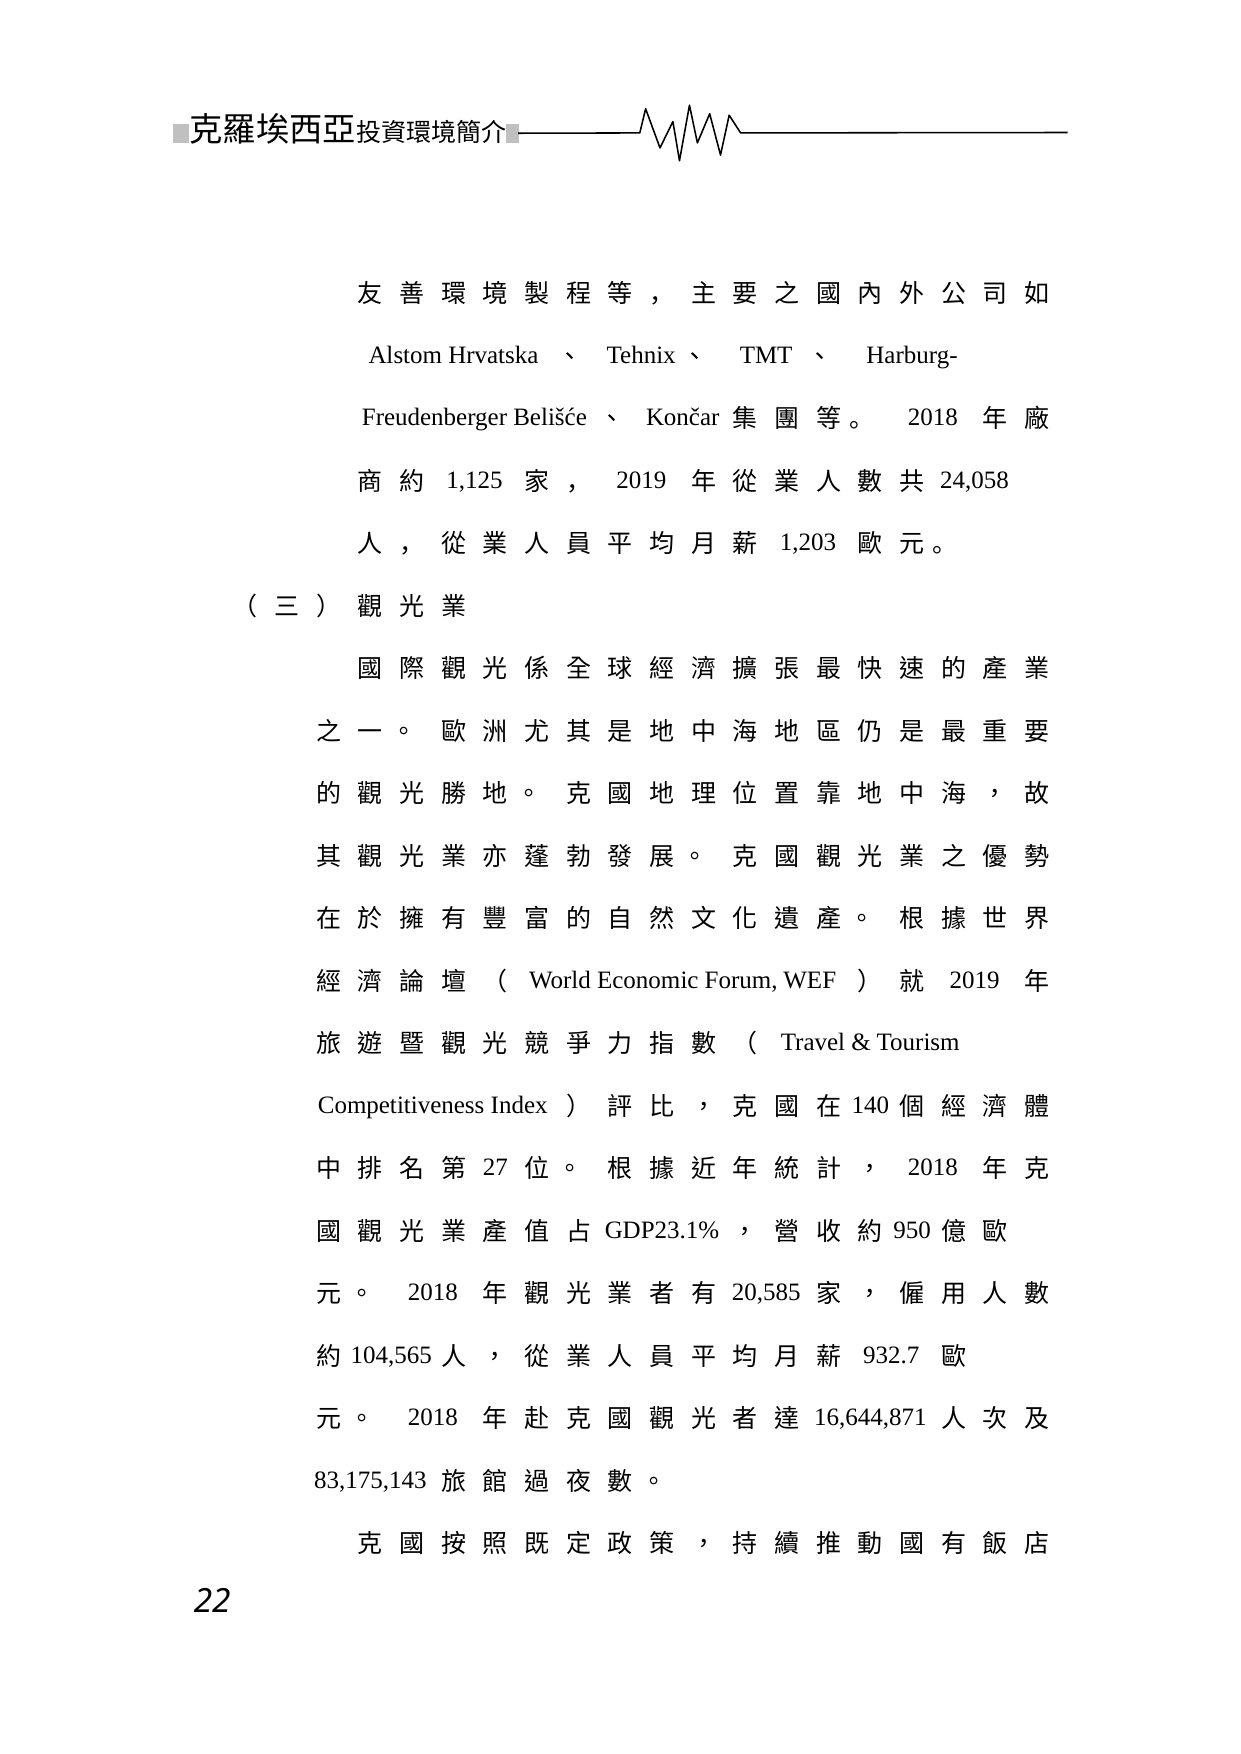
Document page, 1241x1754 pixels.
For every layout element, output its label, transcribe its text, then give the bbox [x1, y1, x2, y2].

text 友善環境製程等，主要之國內外公司如Alstom Hrvatska、Tehnix、TMT、Harburg-Freudenberger Belišće、Končar集團等。2018年廠商約1,125家，2019年從業人數共24,058人，從業人員平均月薪1,203歐元。 [281, 250, 1058, 563]
text 國際觀光係全球經濟擴張最快速的產業之一。歐洲尤其是地中海地區仍是最重要的觀光勝地。克國地理位置靠地中海，故其觀光業亦蓬勃發展。克國觀光業之優勢在於擁有豐富的自然文化遺產。根據世界經濟論壇（World Economic Forum, WEF）就2019年旅遊暨觀光競爭力指數（Travel & Tourism Competitiveness Index）評比，克國在140個經濟體中排名第27位。根據近年統計，2018年克國觀光業產值占GDP23.1%，營收約950億歐元。2018年觀光業者有20,585家，僱用人數約104,565人，從業人員平均月薪932.7歐元。2018年赴克國觀光者達16,644,871人次及83,175,143旅館過夜數。 [281, 625, 1058, 1500]
text 克國按照既定政策，持續推動國有飯店 [281, 1500, 1058, 1563]
text （三）觀光業 [207, 563, 1058, 625]
